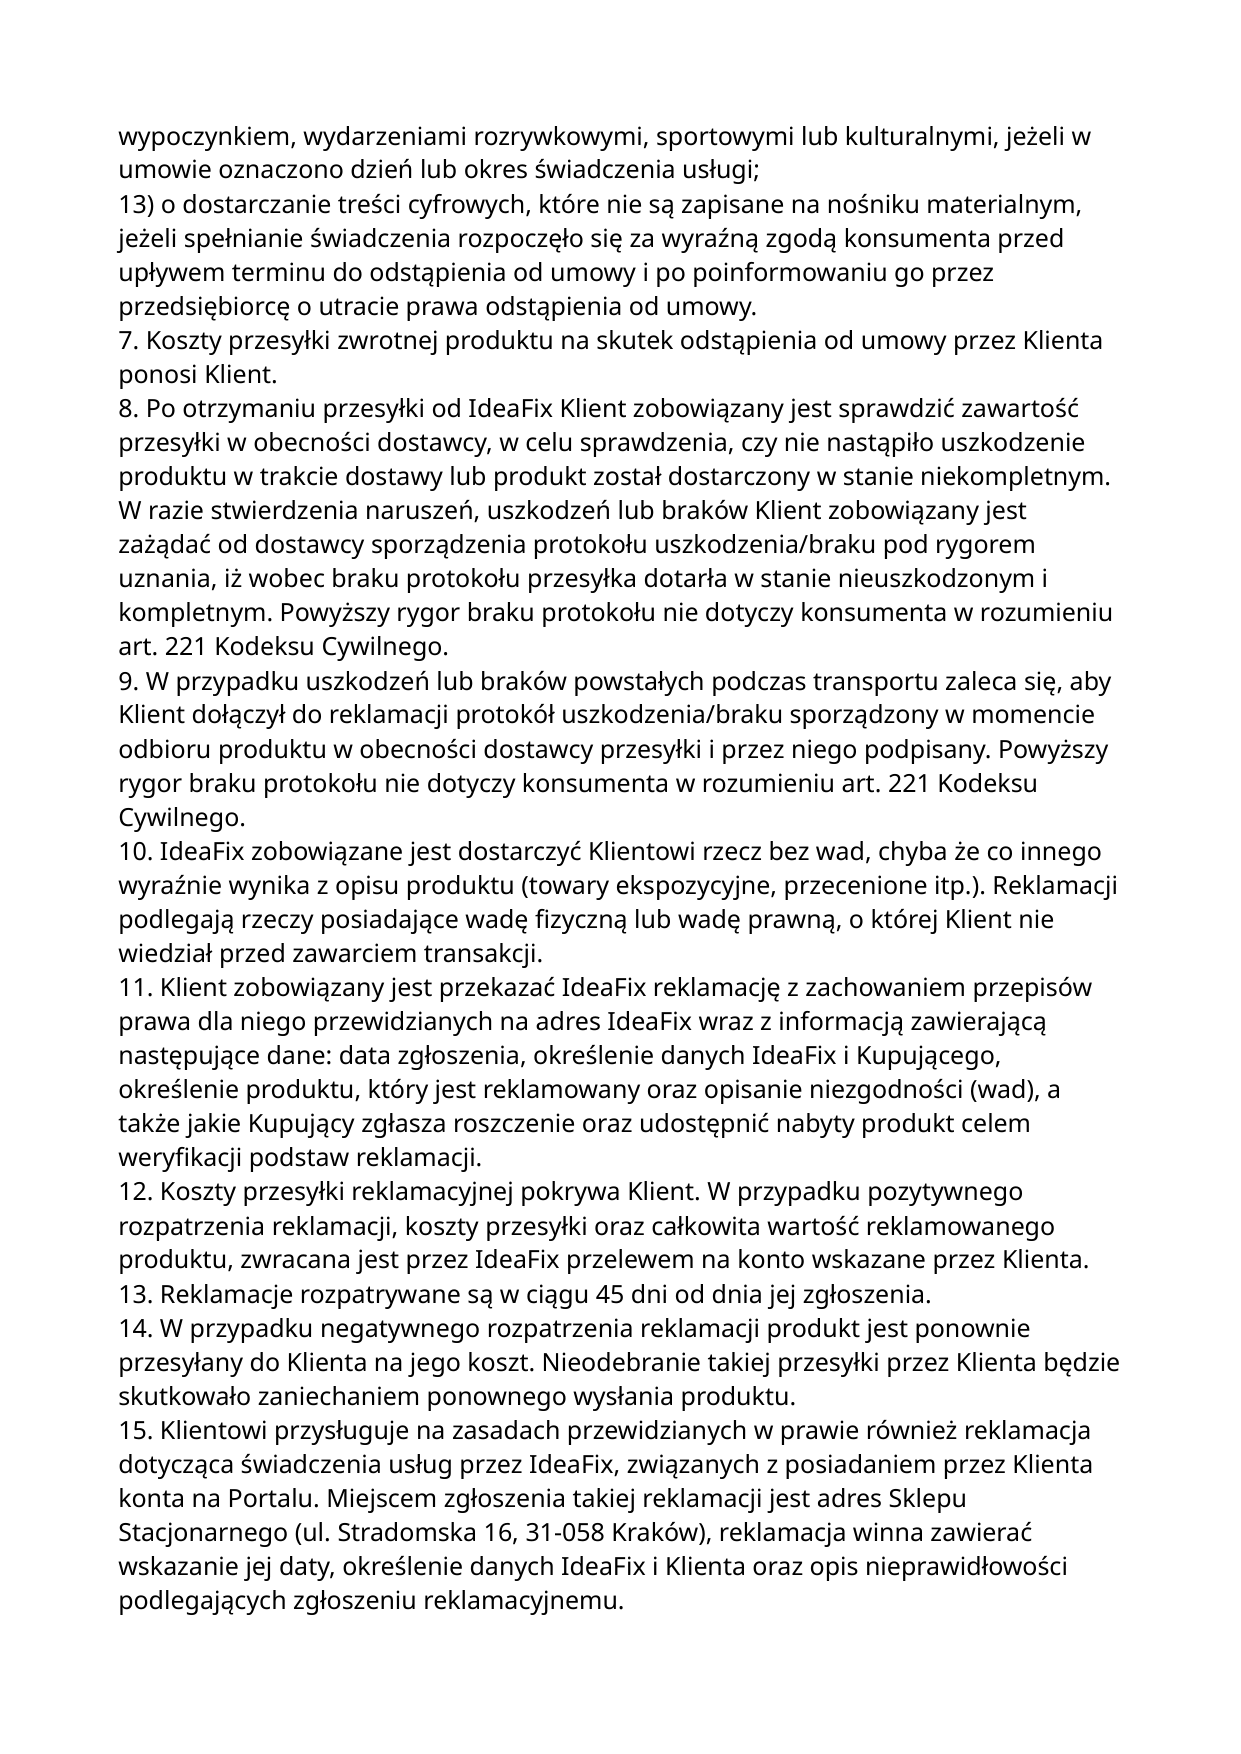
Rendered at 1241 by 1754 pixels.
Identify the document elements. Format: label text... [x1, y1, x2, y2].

list 15. Klientowi przysługuje na zasadach przewidzianych w prawie również reklamacja dotycząca świadczenia usług przez IdeaFix, związanych z posiadaniem przez Klienta konta na Portalu. Miejscem zgłoszenia takiej reklamacji jest adres Sklepu Stacjonarnego (ul. Stradomska 16, 31-058 Kraków), reklamacja winna zawierać wskazanie jej daty, określenie danych IdeaFix i Klienta oraz opis nieprawidłowości podlegających zgłoszeniu reklamacyjnemu. [118, 1412, 1122, 1617]
list 7. Koszty przesyłki zwrotnej produktu na skutek odstąpienia od umowy przez Klienta ponosi Klient. [118, 322, 1122, 391]
list 10. IdeaFix zobowiązane jest dostarczyć Klientowi rzecz bez wad, chyba że co innego wyraźnie wynika z opisu produktu (towary ekspozycyjne, przecenione itp.). Reklamacji podlegają rzeczy posiadające wadę fizyczną lub wadę prawną, o której Klient nie wiedział przed zawarciem transakcji. [118, 833, 1122, 970]
list wypoczynkiem, wydarzeniami rozrywkowymi, sportowymi lub kulturalnymi, jeżeli w umowie oznaczono dzień lub okres świadczenia usługi; [118, 118, 1122, 186]
list 8. Po otrzymaniu przesyłki od IdeaFix Klient zobowiązany jest sprawdzić zawartość przesyłki w obecności dostawcy, w celu sprawdzenia, czy nie nastąpiło uszkodzenie produktu w trakcie dostawy lub produkt został dostarczony w stanie niekompletnym. W razie stwierdzenia naruszeń, uszkodzeń lub braków Klient zobowiązany jest zażądać od dostawcy sporządzenia protokołu uszkodzenia/braku pod rygorem uznania, iż wobec braku protokołu przesyłka dotarła w stanie nieuszkodzonym i kompletnym. Powyższy rygor braku protokołu nie dotyczy konsumenta w rozumieniu art. 221 Kodeksu Cywilnego. [118, 391, 1122, 663]
list 14. W przypadku negatywnego rozpatrzenia reklamacji produkt jest ponownie przesyłany do Klienta na jego koszt. Nieodebranie takiej przesyłki przez Klienta będzie skutkowało zaniechaniem ponownego wysłania produktu. [118, 1310, 1122, 1412]
list 13. Reklamacje rozpatrywane są w ciągu 45 dni od dnia jej zgłoszenia. [118, 1276, 1122, 1310]
list 12. Koszty przesyłki reklamacyjnej pokrywa Klient. W przypadku pozytywnego rozpatrzenia reklamacji, koszty przesyłki oraz całkowita wartość reklamowanego produktu, zwracana jest przez IdeaFix przelewem na konto wskazane przez Klienta. [118, 1174, 1122, 1276]
list 13) o dostarczanie treści cyfrowych, które nie są zapisane na nośniku materialnym, jeżeli spełnianie świadczenia rozpoczęło się za wyraźną zgodą konsumenta przed upływem terminu do odstąpienia od umowy i po poinformowaniu go przez przedsiębiorcę o utracie prawa odstąpienia od umowy. [118, 186, 1122, 322]
list 9. W przypadku uszkodzeń lub braków powstałych podczas transportu zaleca się, aby Klient dołączył do reklamacji protokół uszkodzenia/braku sporządzony w momencie odbioru produktu w obecności dostawcy przesyłki i przez niego podpisany. Powyższy rygor braku protokołu nie dotyczy konsumenta w rozumieniu art. 221 Kodeksu Cywilnego. [118, 663, 1122, 833]
list 11. Klient zobowiązany jest przekazać IdeaFix reklamację z zachowaniem przepisów prawa dla niego przewidzianych na adres IdeaFix wraz z informacją zawierającą następujące dane: data zgłoszenia, określenie danych IdeaFix i Kupującego, określenie produktu, który jest reklamowany oraz opisanie niezgodności (wad), a także jakie Kupujący zgłasza roszczenie oraz udostępnić nabyty produkt celem weryfikacji podstaw reklamacji. [118, 970, 1122, 1174]
